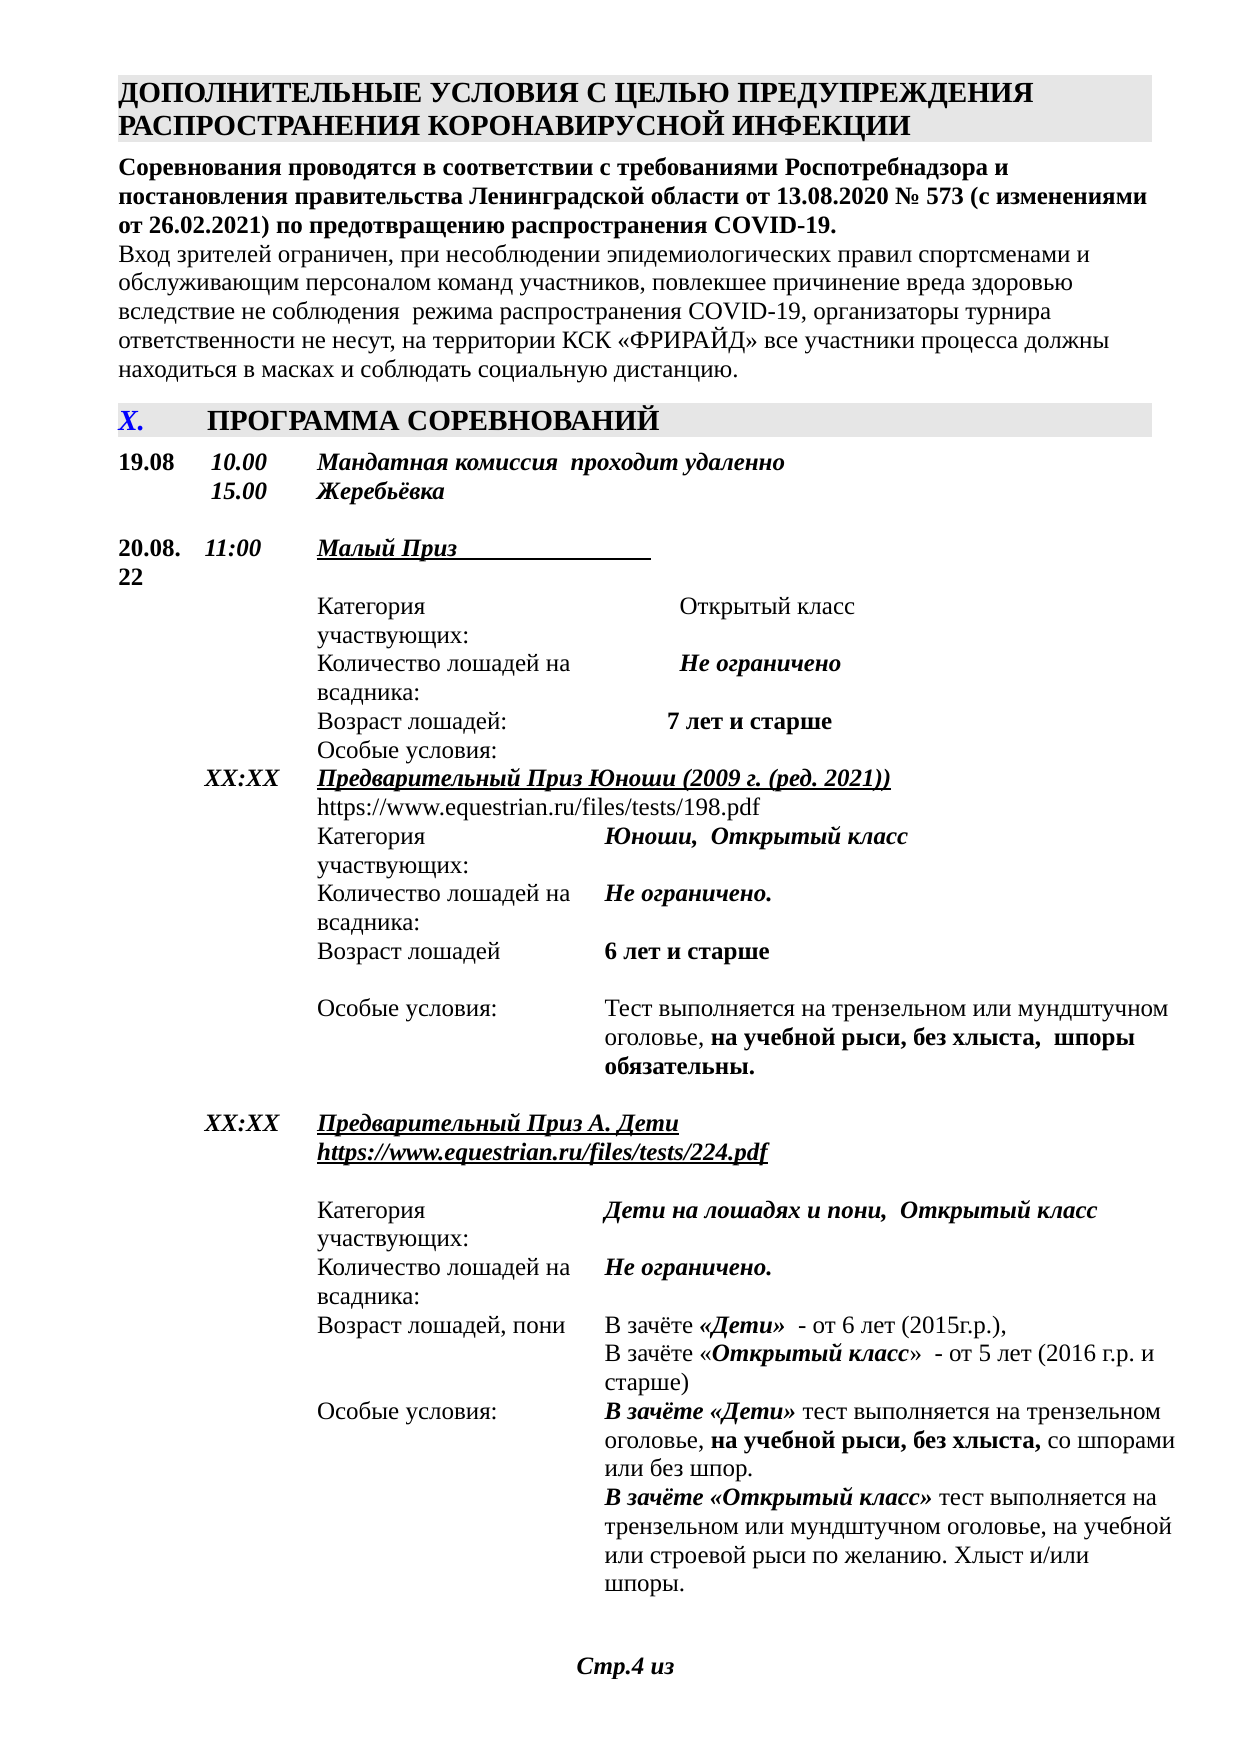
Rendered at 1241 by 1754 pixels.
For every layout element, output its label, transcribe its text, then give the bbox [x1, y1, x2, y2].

table_cell Количество лошадей на всадника: [306, 1252, 593, 1310]
table_cell Категория участвующих: [306, 591, 593, 648]
table_cell Особые условия: [306, 994, 593, 1108]
table_cell Возраст лошадей, пони [306, 1310, 593, 1396]
list ПРОГРАММА СОРЕВНОВАНИЙ [118, 403, 1152, 437]
table_cell Юноши, Открытый класс [593, 821, 1187, 878]
table_cell [193, 936, 306, 993]
table_cell Особые условия: [306, 735, 593, 763]
table_cell [193, 649, 306, 706]
table_cell ХХ:ХХ [193, 1109, 306, 1195]
table_cell Категория участвующих: [306, 1195, 593, 1252]
table_header 19.08 [107, 447, 193, 476]
table_cell [193, 821, 306, 878]
table_cell [193, 1396, 306, 1626]
table_cell [193, 879, 306, 936]
table_cell [107, 994, 193, 1108]
table_cell [107, 1195, 193, 1252]
table_cell 20.08.22 [107, 534, 193, 591]
table_cell [107, 764, 193, 821]
table_cell 6 лет и старше [593, 936, 1187, 993]
table_cell Не ограничено. [593, 879, 1187, 936]
table_header 10.00 [193, 447, 306, 476]
table_cell [593, 735, 1187, 763]
table_cell [107, 649, 193, 706]
table_cell [193, 706, 306, 735]
table_cell [107, 821, 193, 878]
table_cell Жеребьёвка [306, 476, 1187, 533]
text Вход зрителей ограничен, при несоблюдении эпидемиологических правил спортсменами и обслуживающим персоналом команд участников, повлекшее причинение вреда здоровью вследствие не соблюдения режима распространения COVID-19, организаторы турнира ответственности не несут, на территории КСК «ФРИРАЙД» все участники процесса должны находиться в масках и соблюдать социальную дистанцию. [118, 239, 1152, 382]
table_cell Не ограничено. [593, 1252, 1187, 1310]
table_cell [193, 735, 306, 763]
table_cell [193, 1252, 306, 1310]
table_cell [107, 591, 193, 648]
table_cell Возраст лошадей [306, 936, 593, 993]
table_cell В зачёте «Дети» тест выполняется на трензельном оголовье, на учебной рыси, без хлыста, со шпорами или без шпор. В зачёте «Открытый класс» тест выполняется на трензельном или мундштучном оголовье, на учебной или строевой рыси по желанию. Хлыст и/или шпоры. [593, 1396, 1187, 1626]
table_cell [193, 994, 306, 1108]
table_cell [107, 1252, 193, 1310]
table_cell Тест выполняется на трензельном или мундштучном оголовье, на учебной рыси, без хлыста, шпоры обязательны. [593, 994, 1187, 1108]
table_cell 7 лет и старше [593, 706, 1187, 735]
table_cell [107, 936, 193, 993]
table_cell [193, 1195, 306, 1252]
table_cell 11:00 [193, 534, 306, 591]
table_cell Категория участвующих: [306, 821, 593, 878]
table_cell Количество лошадей на всадника: [306, 649, 593, 706]
table_cell Дети на лошадях и пони, Открытый класс [593, 1195, 1187, 1252]
text Соревнования проводятся в соответствии с требованиями Роспотребнадзора и постановления правительства Ленинградской области от 13.08.2020 № 573 (с изменениями от 26.02.2021) по предотвращению распространения COVID-19. [118, 152, 1152, 239]
table_cell Предварительный Приз А. Дети https://www.equestrian.ru/files/tests/224.pdf [306, 1109, 1187, 1195]
table_cell [193, 1310, 306, 1396]
table_cell Не ограничено [593, 649, 1187, 706]
table_cell [107, 1396, 193, 1626]
table_cell [107, 1109, 193, 1195]
table_cell Предварительный Приз Юноши (2009 г. (ред. 2021)) https://www.equestrian.ru/files/tests/198.pdf [306, 764, 1187, 821]
table_cell Малый Приз [306, 534, 1187, 591]
table_cell [107, 476, 193, 533]
table_cell Возраст лошадей: [306, 706, 593, 735]
table_cell Особые условия: [306, 1396, 593, 1626]
table_cell 15.00 [193, 476, 306, 533]
table_cell [107, 735, 193, 763]
table_cell [107, 1310, 193, 1396]
table_cell В зачёте «Дети» - от 6 лет (2015г.р.), В зачёте «Открытый класс» - от 5 лет (2016 г.р. и старше) [593, 1310, 1187, 1396]
table_cell [107, 879, 193, 936]
table_header Мандатная комиссия проходит удаленно [306, 447, 1187, 476]
text ДОПОЛНИТЕЛЬНЫЕ УСЛОВИЯ С ЦЕЛЬЮ ПРЕДУПРЕЖДЕНИЯ РАСПРОСТРАНЕНИЯ КОРОНАВИРУСНОЙ ИНФЕКЦИИ [118, 75, 1152, 142]
table_cell [107, 706, 193, 735]
table_cell XX:ХХ [193, 764, 306, 821]
table_cell Количество лошадей на всадника: [306, 879, 593, 936]
table_cell Открытый класс [593, 591, 1187, 648]
table_cell [193, 591, 306, 648]
